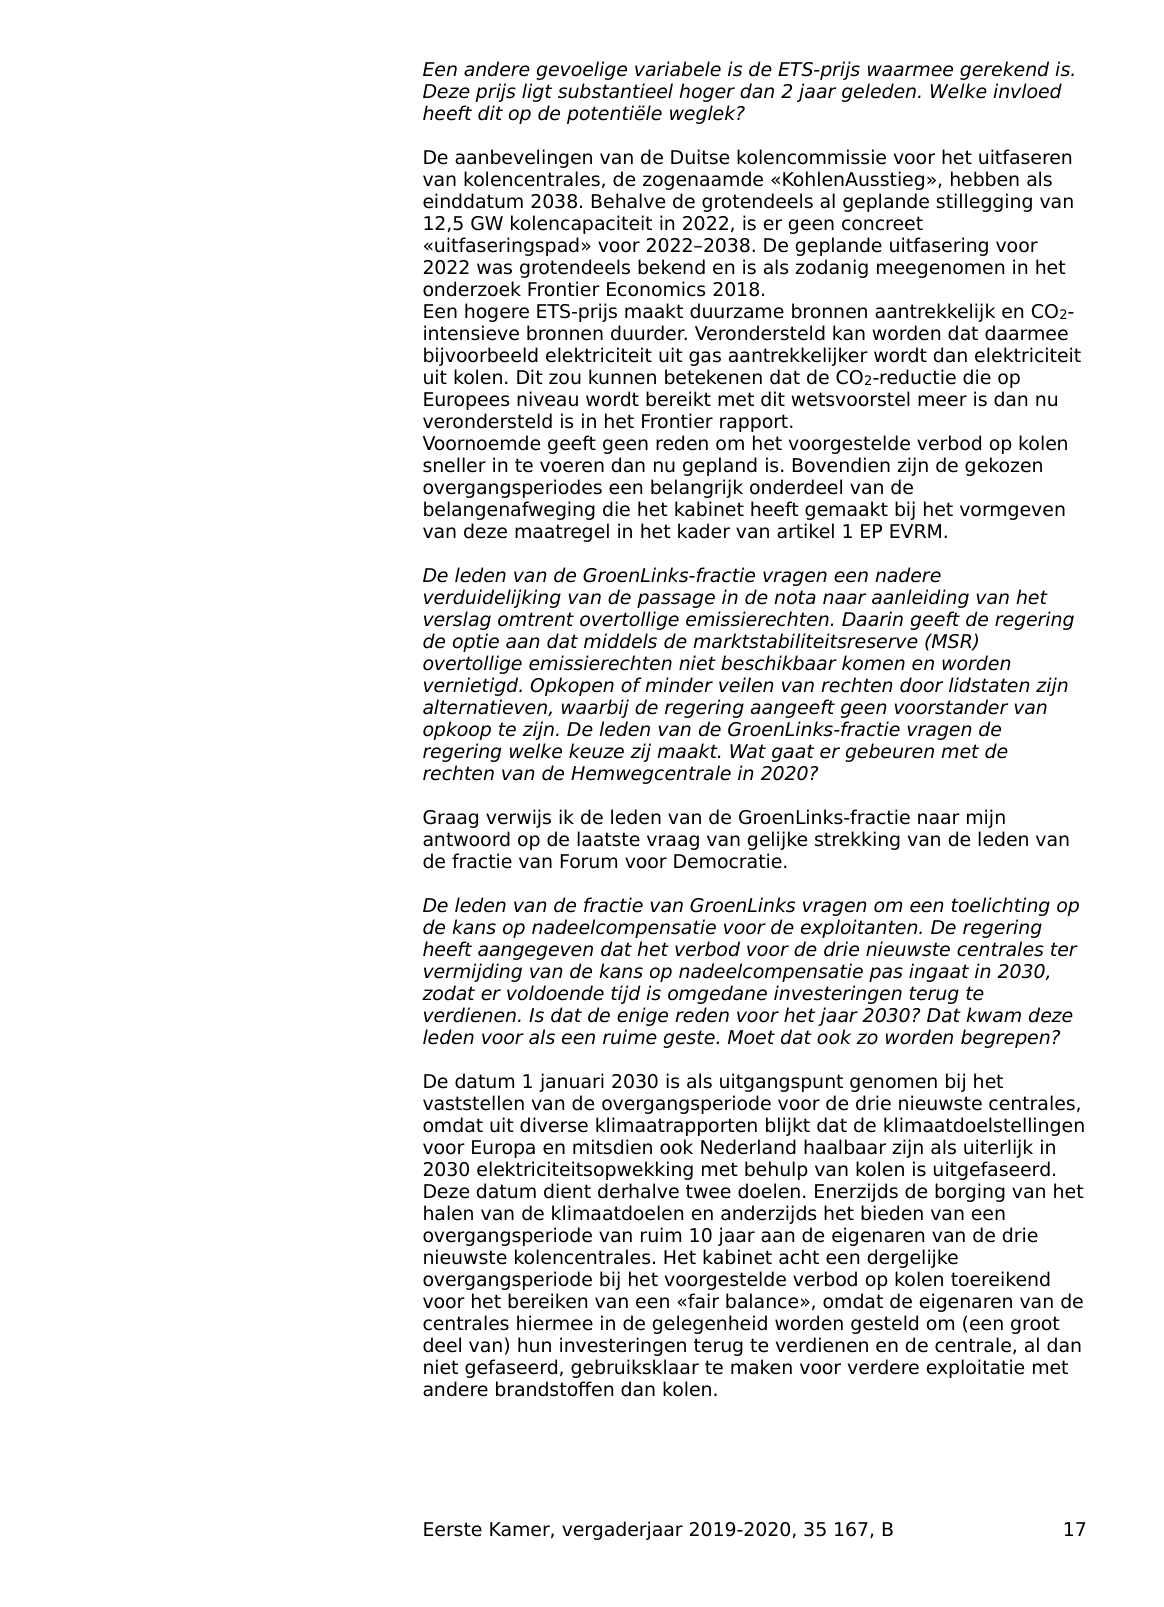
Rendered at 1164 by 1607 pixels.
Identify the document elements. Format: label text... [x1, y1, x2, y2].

text De aanbevelingen van de Duitse kolencommissie voor het uitfaseren van kolencentrales, de zogenaamde «KohlenAusstieg», hebben als einddatum 2038. Behalve de grotendeels al geplande stillegging van 12,5 GW kolencapaciteit in 2022, is er geen concreet «uitfaseringspad» voor 2022–2038. De geplande uitfasering voor 2022 was grotendeels bekend en is als zodanig meegenomen in het onderzoek Frontier Economics 2018. [422, 147, 1087, 301]
text Een andere gevoelige variabele is de ETS-prijs waarmee gerekend is. Deze prijs ligt substantieel hoger dan 2 jaar geleden. Welke invloed heeft dit op de potentiële weglek? [422, 59, 1087, 125]
text Een hogere ETS-prijs maakt duurzame bronnen aantrekkelijk en CO2-intensieve bronnen duurder. Verondersteld kan worden dat daarmee bijvoorbeeld elektriciteit uit gas aantrekkelijker wordt dan elektriciteit uit kolen. Dit zou kunnen betekenen dat de CO2-reductie die op Europees niveau wordt bereikt met dit wetsvoorstel meer is dan nu verondersteld is in het Frontier rapport. [422, 301, 1087, 433]
text De datum 1 januari 2030 is als uitgangspunt genomen bij het vaststellen van de overgangsperiode voor de drie nieuwste centrales, omdat uit diverse klimaatrapporten blijkt dat de klimaatdoelstellingen voor Europa en mitsdien ook Nederland haalbaar zijn als uiterlijk in 2030 elektriciteitsopwekking met behulp van kolen is uitgefaseerd. Deze datum dient derhalve twee doelen. Enerzijds de borging van het halen van de klimaatdoelen en anderzijds het bieden van een overgangsperiode van ruim 10 jaar aan de eigenaren van de drie nieuwste kolencentrales. Het kabinet acht een dergelijke overgangsperiode bij het voorgestelde verbod op kolen toereikend voor het bereiken van een «fair balance», omdat de eigenaren van de centrales hiermee in de gelegenheid worden gesteld om (een groot deel van) hun investeringen terug te verdienen en de centrale, al dan niet gefaseerd, gebruiksklaar te maken voor verdere exploitatie met andere brandstoffen dan kolen. [422, 1071, 1087, 1401]
text De leden van de GroenLinks-fractie vragen een nadere verduidelijking van de passage in de nota naar aanleiding van het verslag omtrent overtollige emissierechten. Daarin geeft de regering de optie aan dat middels de marktstabiliteitsreserve (MSR) overtollige emissierechten niet beschikbaar komen en worden vernietigd. Opkopen of minder veilen van rechten door lidstaten zijn alternatieven, waarbij de regering aangeeft geen voorstander van opkoop te zijn. De leden van de GroenLinks-fractie vragen de regering welke keuze zij maakt. Wat gaat er gebeuren met de rechten van de Hemwegcentrale in 2020? [422, 565, 1087, 785]
text De leden van de fractie van GroenLinks vragen om een toelichting op de kans op nadeelcompensatie voor de exploitanten. De regering heeft aangegeven dat het verbod voor de drie nieuwste centrales ter vermijding van de kans op nadeelcompensatie pas ingaat in 2030, zodat er voldoende tijd is omgedane investeringen terug te verdienen. Is dat de enige reden voor het jaar 2030? Dat kwam deze leden voor als een ruime geste. Moet dat ook zo worden begrepen? [422, 895, 1087, 1049]
text Voornoemde geeft geen reden om het voorgestelde verbod op kolen sneller in te voeren dan nu gepland is. Bovendien zijn de gekozen overgangsperiodes een belangrijk onderdeel van de belangenafweging die het kabinet heeft gemaakt bij het vormgeven van deze maatregel in het kader van artikel 1 EP EVRM. [422, 433, 1087, 543]
text Graag verwijs ik de leden van de GroenLinks-fractie naar mijn antwoord op de laatste vraag van gelijke strekking van de leden van de fractie van Forum voor Democratie. [422, 807, 1087, 873]
